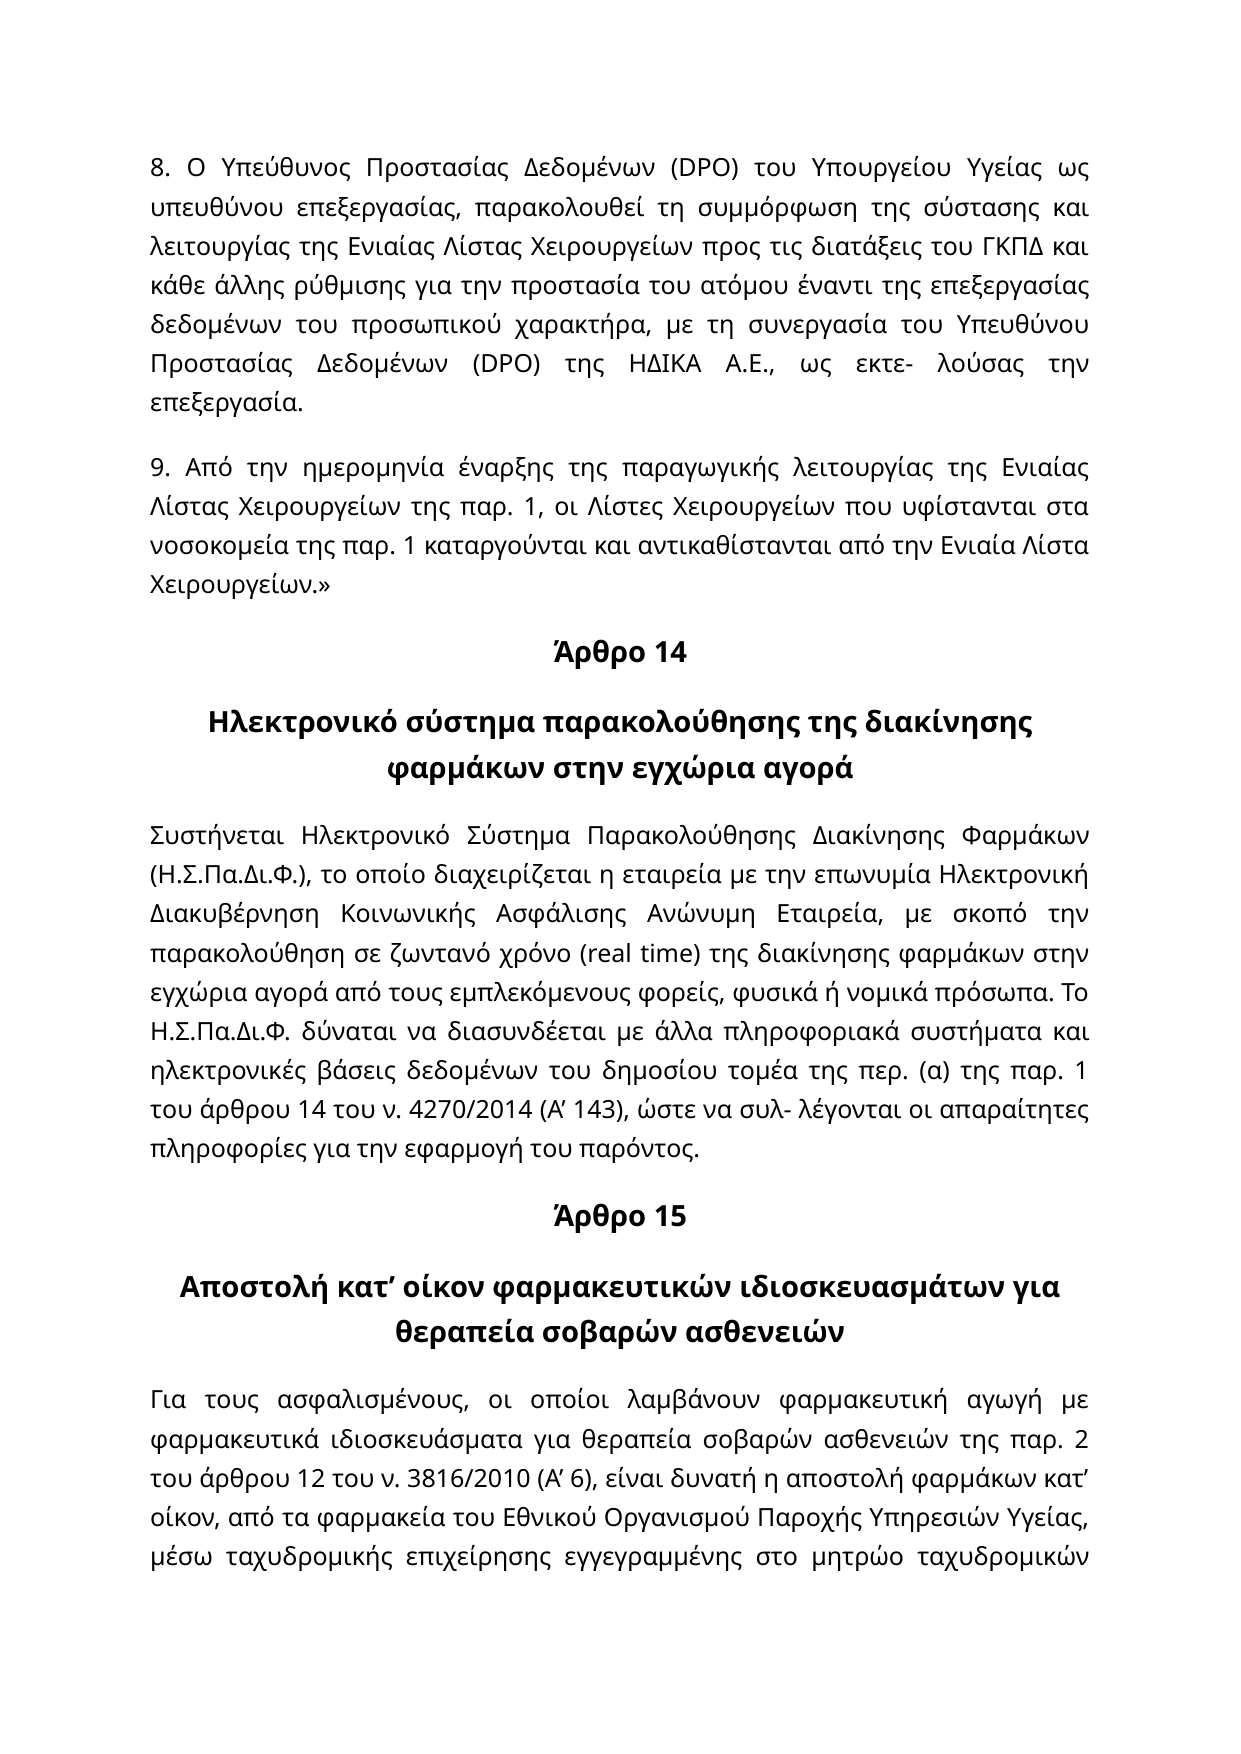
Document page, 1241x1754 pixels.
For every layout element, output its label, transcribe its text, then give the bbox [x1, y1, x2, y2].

subtitle Αποστολή κατ’ οίκον φαρμακευτικών ιδιοσκευασμάτων για θεραπεία σοβαρών ασθενειών [150, 1266, 1090, 1351]
subtitle Άρθρο 14 [150, 631, 1090, 671]
subtitle Ηλεκτρονικό σύστημα παρακολούθησης της διακίνησης φαρμάκων στην εγχώρια αγορά [150, 701, 1090, 787]
text 8. Ο Υπεύθυνος Προστασίας Δεδομένων (DPO) του Υπουργείου Υγείας ως υπευθύνου επεξεργασίας, παρακολουθεί τη συμμόρφωση της σύστασης και λειτουργίας της Ενιαίας Λίστας Χειρουργείων προς τις διατάξεις του ΓΚΠΔ και κάθε άλλης ρύθμισης για την προστασία του ατόμου έναντι της επεξεργασίας δεδομένων του προσωπικού χαρακτήρα, με τη συνεργασία του Υπευθύνου Προστασίας Δεδομένων (DPO) της ΗΔΙΚΑ Α.Ε., ως εκτε- λούσας την επεξεργασία. [150, 150, 1090, 419]
text Συστήνεται Ηλεκτρονικό Σύστημα Παρακολούθησης Διακίνησης Φαρμάκων (Η.Σ.Πα.Δι.Φ.), το οποίο διαχειρίζεται η εταιρεία με την επωνυμία Ηλεκτρονική Διακυβέρνηση Κοινωνικής Ασφάλισης Ανώνυμη Εταιρεία, με σκοπό την παρακολούθηση σε ζωντανό χρόνο (real time) της διακίνησης φαρμάκων στην εγχώρια αγορά από τους εμπλεκόμενους φορείς, φυσικά ή νομικά πρόσωπα. Το Η.Σ.Πα.Δι.Φ. δύναται να διασυνδέεται με άλλα πληροφοριακά συστήματα και ηλεκτρονικές βάσεις δεδομένων του δημοσίου τομέα της περ. (α) της παρ. 1 του άρθρου 14 του ν. 4270/2014 (Α’ 143), ώστε να συλ- λέγονται οι απαραίτητες πληροφορίες για την εφαρμογή του παρόντος. [150, 818, 1090, 1165]
text 9. Από την ημερομηνία έναρξης της παραγωγικής λειτουργίας της Ενιαίας Λίστας Χειρουργείων της παρ. 1, οι Λίστες Χειρουργείων που υφίστανται στα νοσοκομεία της παρ. 1 καταργούνται και αντικαθίστανται από την Ενιαία Λίστα Χειρουργείων.» [150, 449, 1090, 601]
text Για τους ασφαλισμένους, οι οποίοι λαμβάνουν φαρμακευτική αγωγή με φαρμακευτικά ιδιοσκευάσματα για θεραπεία σοβαρών ασθενειών της παρ. 2 του άρθρου 12 του ν. 3816/2010 (Α’ 6), είναι δυνατή η αποστολή φαρμάκων κατ’ οίκον, από τα φαρμακεία του Εθνικού Οργανισμού Παροχής Υπηρεσιών Υγείας, μέσω ταχυδρομικής επιχείρησης εγγεγραμμένης στο μητρώο ταχυδρομικών [150, 1382, 1090, 1573]
subtitle Άρθρο 15 [150, 1195, 1090, 1235]
